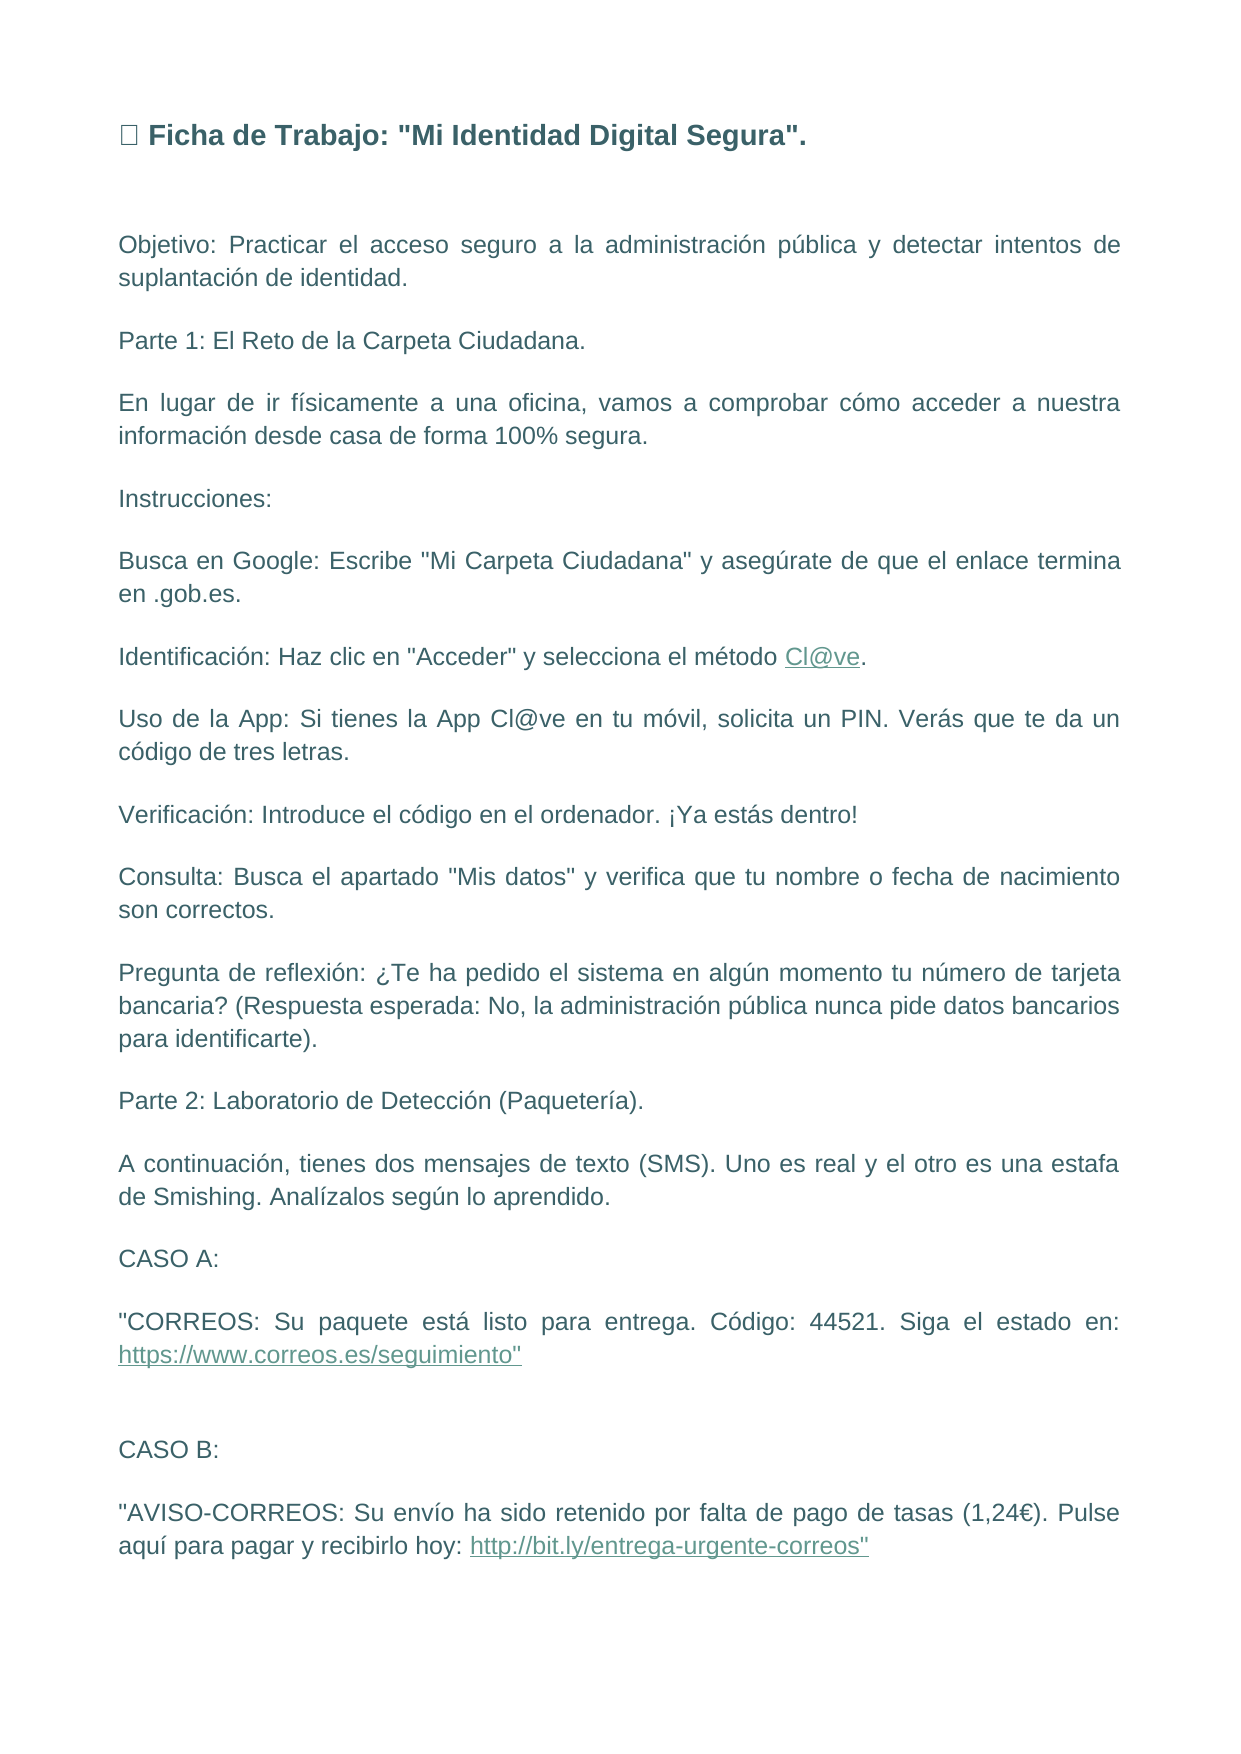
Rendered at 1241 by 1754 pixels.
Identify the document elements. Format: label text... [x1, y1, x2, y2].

text Consulta: Busca el apartado "Mis datos" y verifica que tu nombre o fecha de nacimiento son correctos. [118, 862, 1122, 924]
text Busca en Google: Escribe "Mi Carpeta Ciudadana" y asegúrate de que el enlace termina en .gob.es. [118, 546, 1122, 608]
text En lugar de ir físicamente a una oficina, vamos a comprobar cómo acceder a nuestra información desde casa de forma 100% segura. [118, 388, 1122, 450]
text CASO A: [118, 1244, 1122, 1273]
text Parte 2: Laboratorio de Detección (Paquetería). [118, 1086, 1122, 1115]
text Identificación: Haz clic en "Acceder" y selecciona el método Cl@ve. [118, 642, 1122, 670]
text "CORREOS: Su paquete está listo para entrega. Código: 44521. Siga el estado en: https://www.correos.es/seguimiento" [118, 1307, 1122, 1368]
text Uso de la App: Si tienes la App Cl@ve en tu móvil, solicita un PIN. Verás que te da un código de tres letras. [118, 704, 1122, 766]
text 📄 Ficha de Trabajo: "Mi Identidad Digital Segura". [118, 118, 1122, 152]
text Objetivo: Practicar el acceso seguro a la administración pública y detectar intentos de suplantación de identidad. [118, 186, 1122, 292]
text "AVISO-CORREOS: Su envío ha sido retenido por falta de pago de tasas (1,24€). Pulse aquí para pagar y recibirlo hoy: http://bit.ly/entrega-urgente-correos" [118, 1498, 1122, 1559]
text Parte 1: El Reto de la Carpeta Ciudadana. [118, 326, 1122, 354]
text Instrucciones: [118, 484, 1122, 512]
text CASO B: [118, 1402, 1122, 1464]
text A continuación, tienes dos mensajes de texto (SMS). Uno es real y el otro es una estafa de Smishing. Analízalos según lo aprendido. [118, 1149, 1122, 1211]
text Verificación: Introduce el código en el ordenador. ¡Ya estás dentro! [118, 800, 1122, 828]
text Pregunta de reflexión: ¿Te ha pedido el sistema en algún momento tu número de tarjeta bancaria? (Respuesta esperada: No, la administración pública nunca pide datos bancarios para identificarte). [118, 958, 1122, 1052]
